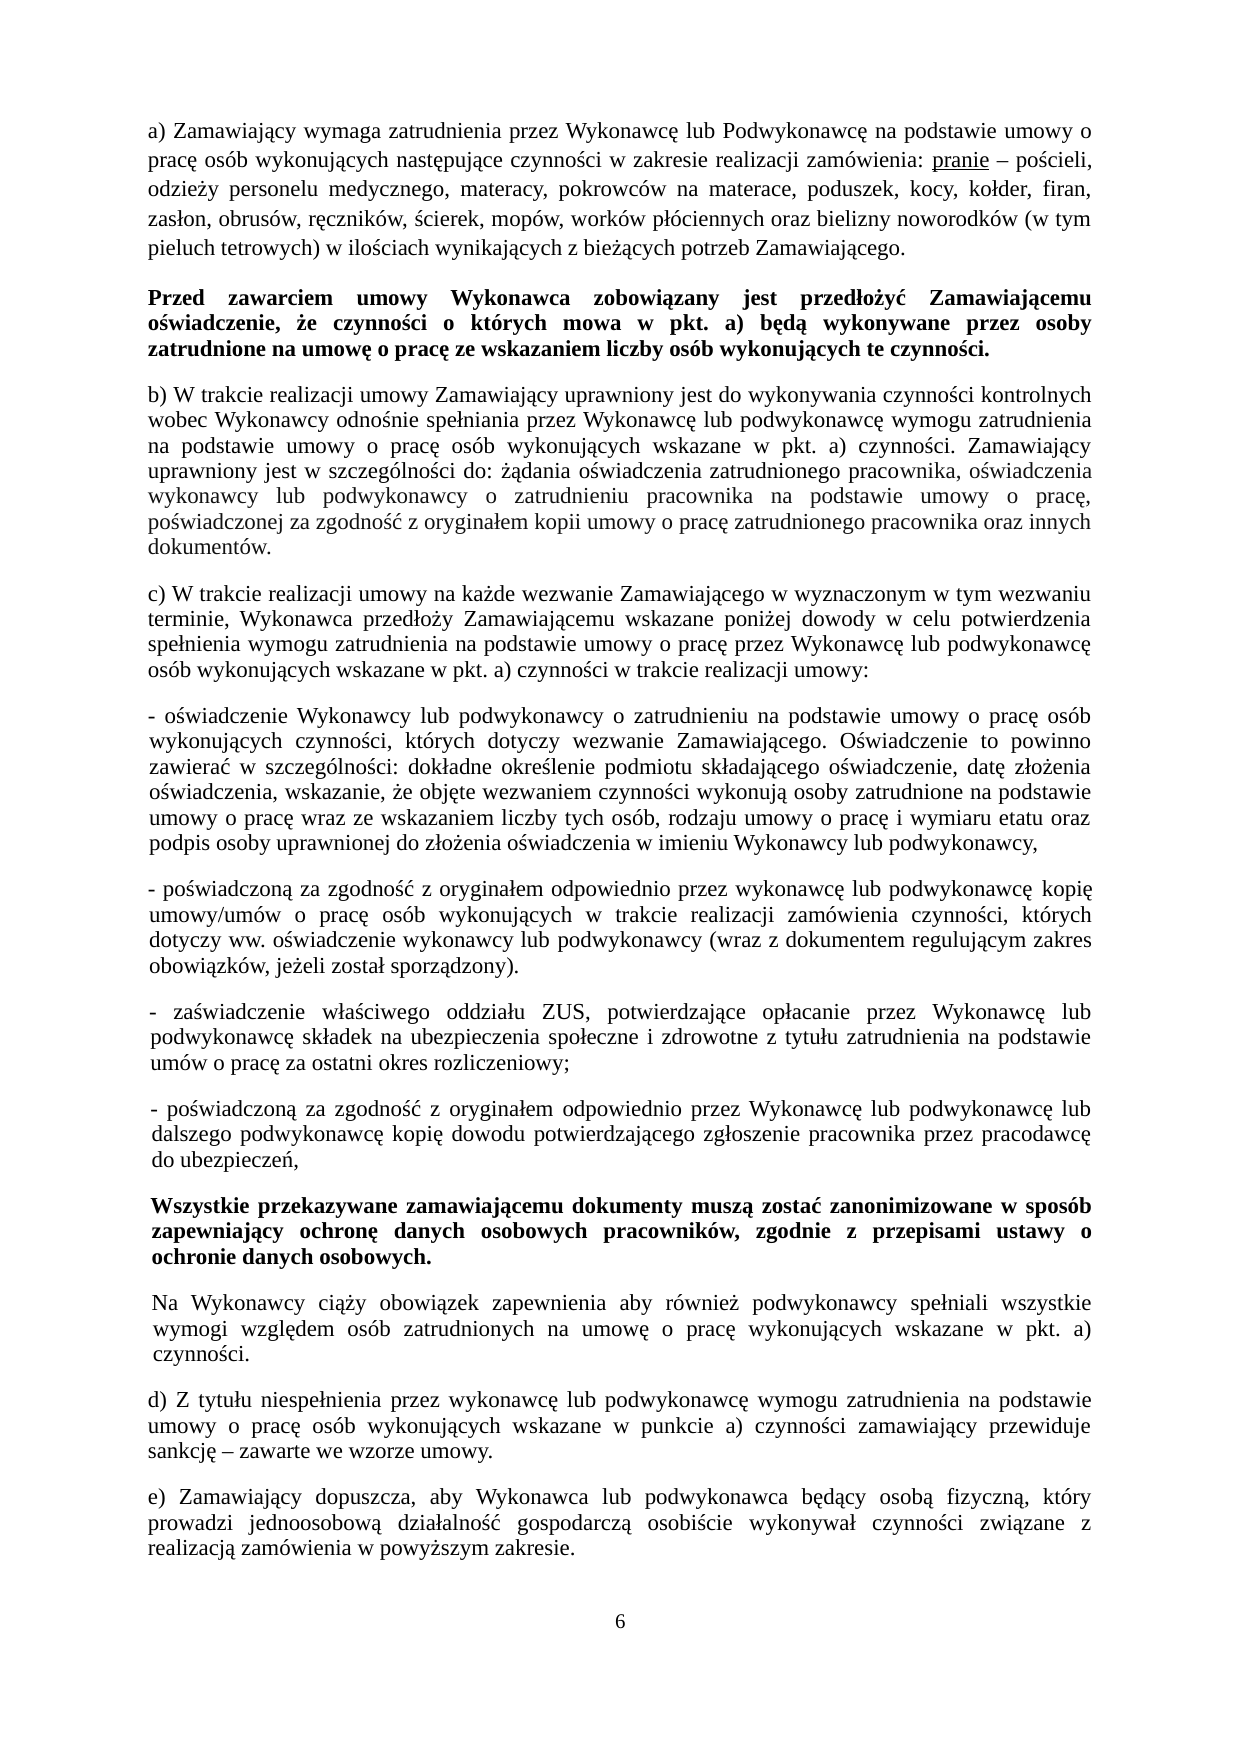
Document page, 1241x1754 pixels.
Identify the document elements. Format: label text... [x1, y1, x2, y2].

text a) Zamawiający wymaga zatrudnienia przez Wykonawcę lub Podwykonawcę na podstawie umowy o pracę osób wykonujących następujące czynności w zakresie realizacji zamówienia: pranie – pościeli, odzieży personelu medycznego, materacy, pokrowców na materace, poduszek, kocy, kołder, firan, zasłon, obrusów, ręczników, ścierek, mopów, worków płóciennych oraz bielizny noworodków (w tym pieluch tetrowych) w ilościach wynikających z bieżących potrzeb Zamawiającego. [148, 118, 1093, 260]
text - zaświadczenie właściwego oddziału ZUS, potwierdzające opłacanie przez Wykonawcę lub podwykonawcę składek na ubezpieczenia społeczne i zdrowotne z tytułu zatrudnienia na podstawie umów o pracę za ostatni okres rozliczeniowy; [149, 999, 1093, 1075]
text - poświadczoną za zgodność z oryginałem odpowiednio przez Wykonawcę lub podwykonawcę lub dalszego podwykonawcę kopię dowodu potwierdzającego zgłoszenie pracownika przez pracodawcę do ubezpieczeń, [150, 1096, 1093, 1172]
text Wszystkie przekazywane zamawiającemu dokumenty muszą zostać zanonimizowane w sposób zapewniający ochronę danych osobowych pracowników, zgodnie z przepisami ustawy o ochronie danych osobowych. [150, 1193, 1093, 1269]
text b) W trakcie realizacji umowy Zamawiający uprawniony jest do wykonywania czynności kontrolnych wobec Wykonawcy odnośnie spełniania przez Wykonawcę lub podwykonawcę wymogu zatrudnienia na podstawie umowy o pracę osób wykonujących wskazane w pkt. a) czynności. Zamawiający uprawniony jest w szczególności do: żądania oświadczenia zatrudnionego pracownika, oświadczenia wykonawcy lub podwykonawcy o zatrudnieniu pracownika na podstawie umowy o pracę, poświadczonej za zgodność z oryginałem kopii umowy o pracę zatrudnionego pracownika oraz innych dokumentów. [148, 382, 1093, 560]
text - oświadczenie Wykonawcy lub podwykonawcy o zatrudnieniu na podstawie umowy o pracę osób wykonujących czynności, których dotyczy wezwanie Zamawiającego. Oświadczenie to powinno zawierać w szczególności: dokładne określenie podmiotu składającego oświadczenie, datę złożenia oświadczenia, wskazanie, że objęte wezwaniem czynności wykonują osoby zatrudnione na podstawie umowy o pracę wraz ze wskazaniem liczby tych osób, rodzaju umowy o pracę i wymiaru etatu oraz podpis osoby uprawnionej do złożenia oświadczenia w imieniu Wykonawcy lub podwykonawcy, [148, 703, 1093, 856]
text - poświadczoną za zgodność z oryginałem odpowiednio przez wykonawcę lub podwykonawcę kopię umowy/umów o pracę osób wykonujących w trakcie realizacji zamówienia czynności, których dotyczy ww. oświadczenie wykonawcy lub podwykonawcy (wraz z dokumentem regulującym zakres obowiązków, jeżeli został sporządzony). [148, 876, 1093, 978]
text e) Zamawiający dopuszcza, aby Wykonawca lub podwykonawca będący osobą fizyczną, który prowadzi jednoosobową działalność gospodarczą osobiście wykonywał czynności związane z realizacją zamówienia w powyższym zakresie. [148, 1484, 1093, 1561]
text d) Z tytułu niespełnienia przez wykonawcę lub podwykonawcę wymogu zatrudnienia na podstawie umowy o pracę osób wykonujących wskazane w punkcie a) czynności zamawiający przewiduje sankcję – zawarte we wzorze umowy. [148, 1387, 1093, 1463]
text Przed zawarciem umowy Wykonawca zobowiązany jest przedłożyć Zamawiającemu oświadczenie, że czynności o których mowa w pkt. a) będą wykonywane przez osoby zatrudnione na umowę o pracę ze wskazaniem liczby osób wykonujących te czynności. [148, 285, 1093, 361]
text c) W trakcie realizacji umowy na każde wezwanie Zamawiającego w wyznaczonym w tym wezwaniu terminie, Wykonawca przedłoży Zamawiającemu wskazane poniżej dowody w celu potwierdzenia spełnienia wymogu zatrudnienia na podstawie umowy o pracę przez Wykonawcę lub podwykonawcę osób wykonujących wskazane w pkt. a) czynności w trakcie realizacji umowy: [148, 581, 1093, 682]
text Na Wykonawcy ciąży obowiązek zapewnienia aby również podwykonawcy spełniali wszystkie wymogi względem osób zatrudnionych na umowę o pracę wykonujących wskazane w pkt. a) czynności. [151, 1290, 1093, 1366]
